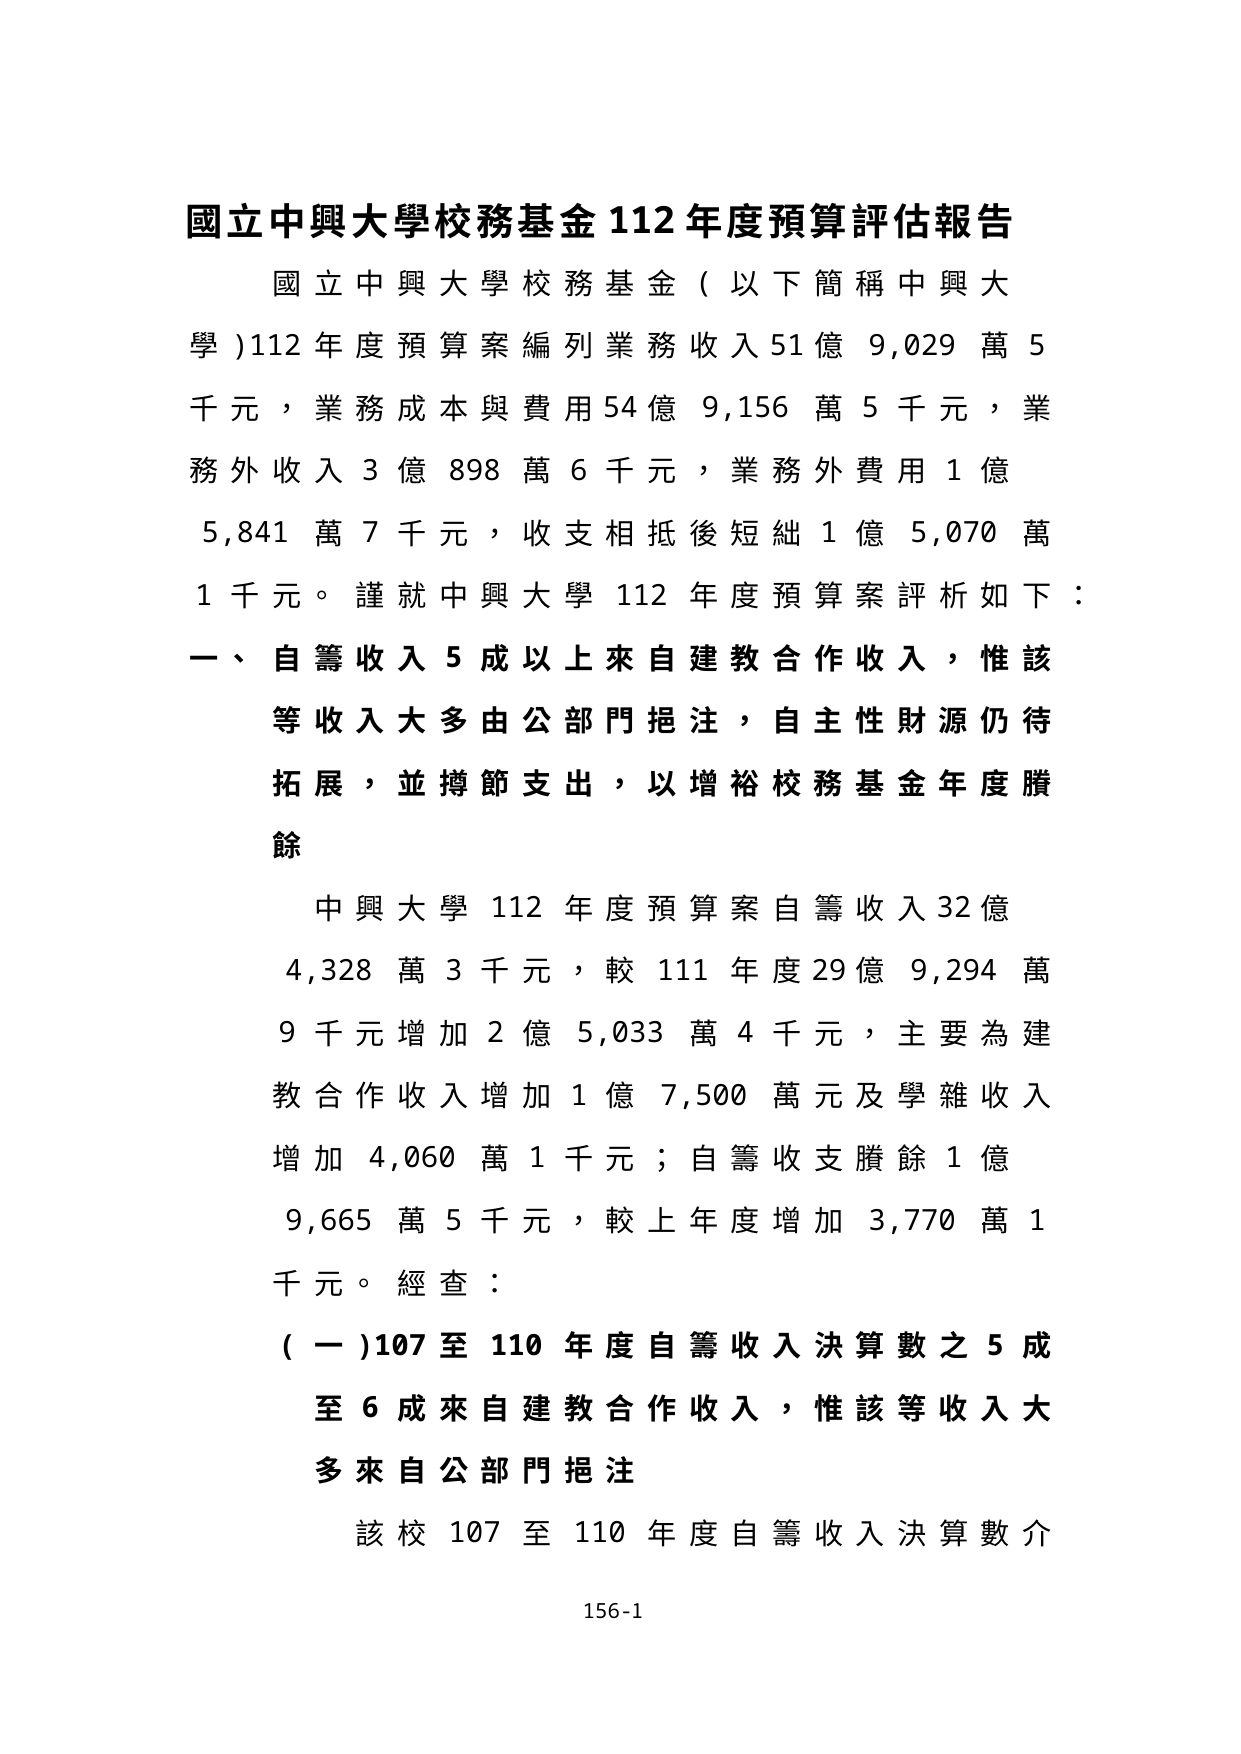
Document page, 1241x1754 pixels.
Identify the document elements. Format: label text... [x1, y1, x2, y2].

text 中興大學112年度預算案自籌收入32億4,328萬3千元，較111年度29億9,294萬9千元增加2億5,033萬4千元，主要為建教合作收入增加1億7,500萬元及學雜收入增加4,060萬1千元；自籌收支賸餘1億9,665萬5千元，較上年度增加3,770萬1千元。經查： [242, 865, 1058, 1302]
text (一)107至110年度自籌收入決算數之5成至6成來自建教合作收入，惟該等收入大多來自公部門挹注 [242, 1302, 1058, 1490]
text 國立中興大學校務基金(以下簡稱中興大學)112年度預算案編列業務收入51億9,029萬5千元，業務成本與費用54億9,156萬5千元，業務外收入3億898萬6千元，業務外費用1億5,841萬7千元，收支相抵後短絀1億5,070萬1千元。謹就中興大學112年度預算案評析如下： [183, 240, 1058, 615]
text 國立中興大學校務基金112年度預算評估報告 [183, 177, 1058, 240]
text 一、自籌收入5成以上來自建教合作收入，惟該等收入大多由公部門挹注，自主性財源仍待拓展，並撙節支出，以增裕校務基金年度賸餘 [183, 615, 1058, 865]
text 該校107至110年度自籌收入決算數介於29.93億元至33.08億元之間(詳表1)，各年度自籌收入以建教合作收入最高，近4年度決算數占比介於57.42%至62.41%間(詳表2)，其次為學雜費收入，各年度決算數約7億餘元。 [271, 1490, 1058, 1552]
